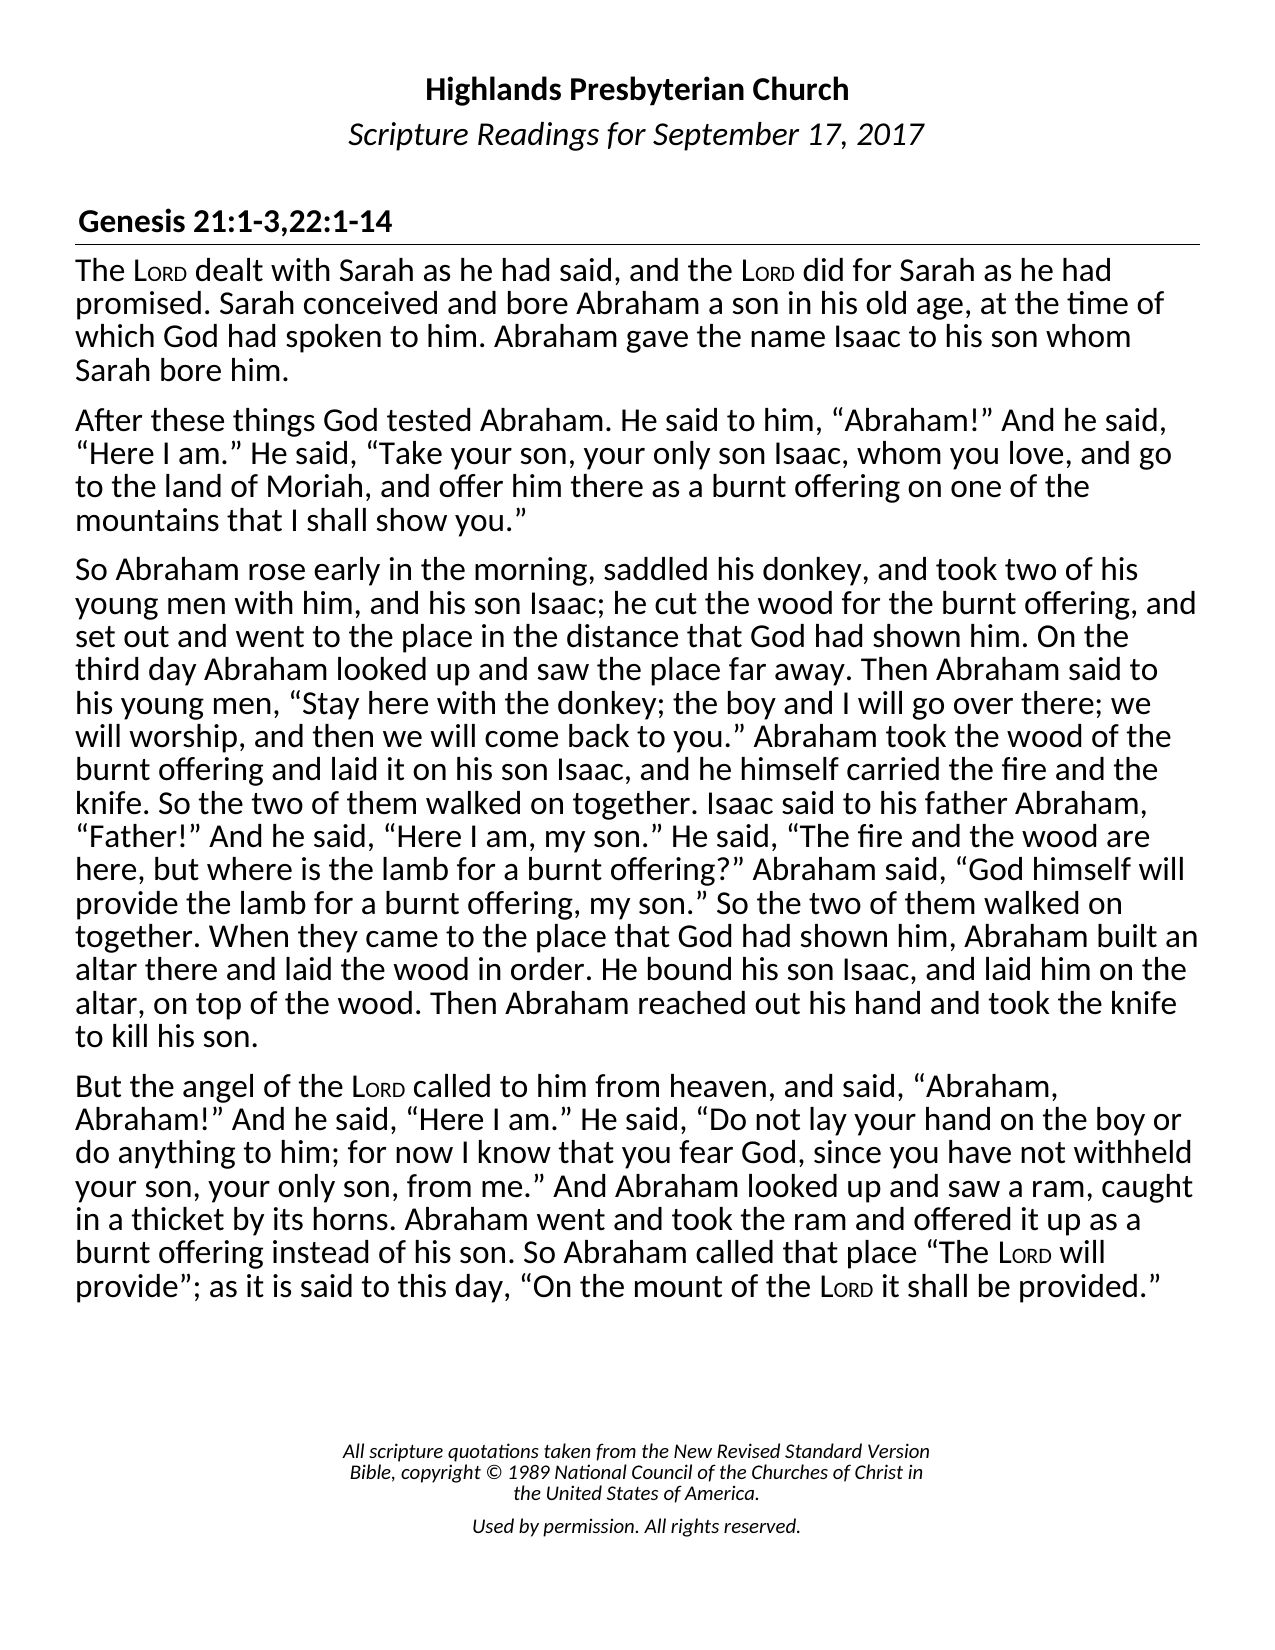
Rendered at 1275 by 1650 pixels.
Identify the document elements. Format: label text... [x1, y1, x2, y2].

subtitle Genesis 21:1-3,22:1-14 [75, 204, 1200, 244]
text But the angel of the Lord called to him from heaven, and said, “Abraham, Abraham!” And he said, “Here I am.” He said, “Do not lay your hand on the boy or do anything to him; for now I know that you fear God, since you have not withheld your son, your only son, from me.” And Abraham looked up and saw a ram, caught in a thicket by its horns. Abraham went and took the ram and offered it up as a burnt offering instead of his son. So Abraham called that place “The Lord will provide”; as it is said to this day, “On the mount of the Lord it shall be provided.” [75, 1072, 1200, 1306]
text Used by permission. All rights reserved. [337, 1518, 937, 1539]
subtitle Scripture Readings for September 17, 2017 [75, 120, 1200, 154]
text After these things God tested Abraham. He said to him, “Abraham!” And he said, “Here I am.” He said, “Take your son, your only son Isaac, whom you love, and go to the land of Moriah, and offer him there as a burnt offering on one of the mountains that I shall show you.” [75, 406, 1200, 539]
text So Abraham rose early in the morning, saddled his donkey, and took two of his young men with him, and his son Isaac; he cut the wood for the burnt offering, and set out and went to the place in the distance that God had shown him. On the third day Abraham looked up and saw the place far away. Then Abraham said to his young men, “Stay here with the donkey; the boy and I will go over there; we will worship, and then we will come back to you.” Abraham took the wood of the burnt offering and laid it on his son Isaac, and he himself carried the fire and the knife. So the two of them walked on together. Isaac said to his father Abraham, “Father!” And he said, “Here I am, my son.” He said, “The fire and the wood are here, but where is the lamb for a burnt offering?” Abraham said, “God himself will provide the lamb for a burnt offering, my son.” So the two of them walked on together. When they came to the place that God had shown him, Abraham built an altar there and laid the wood in order. He bound his son Isaac, and laid him on the altar, on top of the wood. Then Abraham reached out his hand and took the knife to kill his son. [75, 556, 1200, 1056]
title Highlands Presbyterian Church [75, 75, 1200, 108]
text The Lord dealt with Sarah as he had said, and the Lord did for Sarah as he had promised. Sarah conceived and bore Abraham a son in his old age, at the time of which God had spoken to him. Abraham gave the name Isaac to his son whom Sarah bore him. [75, 256, 1200, 389]
text All scripture quotations taken from the New Revised Standard Version Bible, copyright © 1989 National Council of the Churches of Christ in the United States of America. [337, 1443, 937, 1506]
